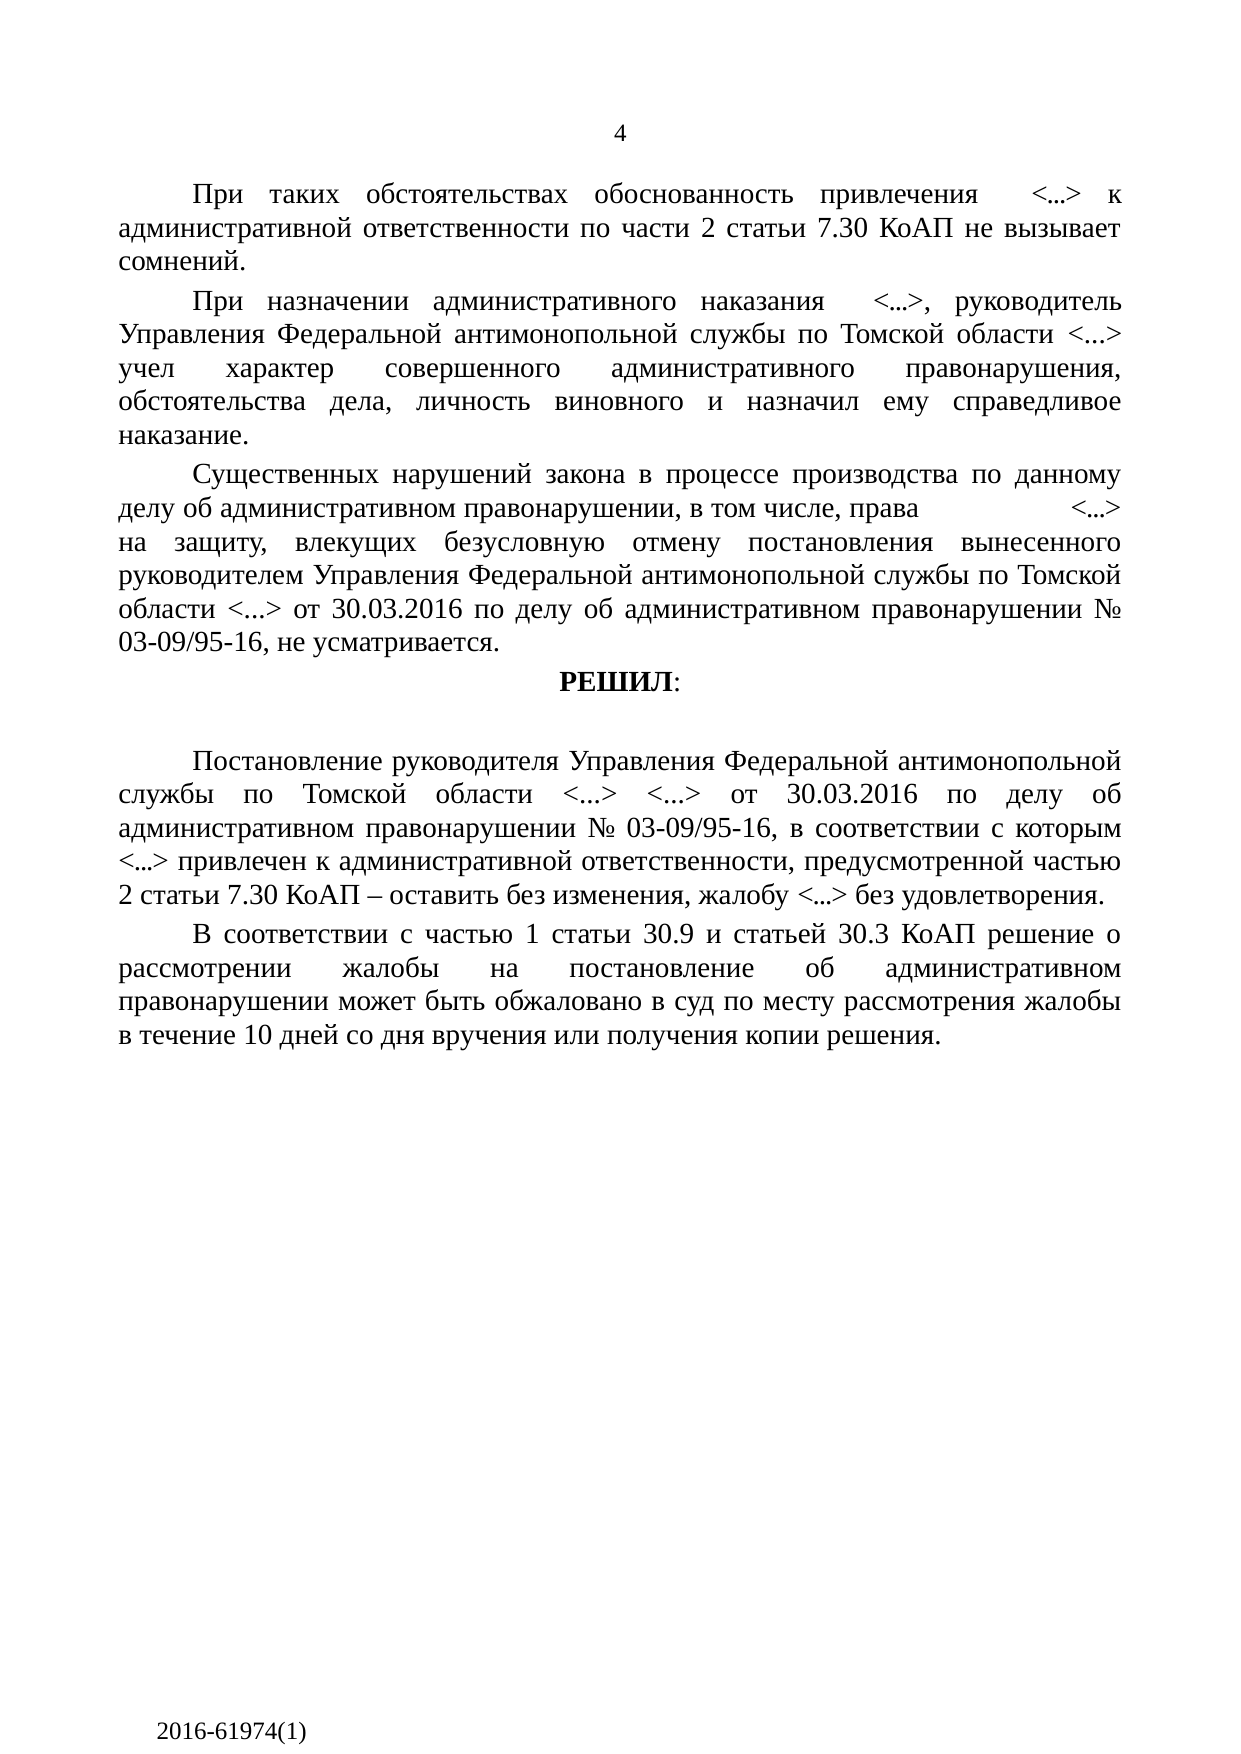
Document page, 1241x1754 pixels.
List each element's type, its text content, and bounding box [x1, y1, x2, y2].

text Существенных нарушений закона в процессе производства по данному делу об административном правонарушении, в том числе, права <...> на защиту, влекущих безусловную отмену постановления вынесенного руководителем Управления Федеральной антимонопольной службы по Томской области <...> от 30.03.2016 по делу об административном правонарушении № 03-09/95-16, не усматривается. [118, 457, 1122, 658]
text В соответствии с частью 1 статьи 30.9 и статьей 30.3 КоАП решение о рассмотрении жалобы на постановление об административном правонарушении может быть обжаловано в суд по месту рассмотрения жалобы в течение 10 дней со дня вручения или получения копии решения. [118, 916, 1122, 1051]
text При назначении административного наказания <...>, руководитель Управления Федеральной антимонопольной службы по Томской области <...> учел характер совершенного административного правонарушения, обстоятельства дела, личность виновного и назначил ему справедливое наказание. [118, 283, 1122, 451]
text Постановление руководителя Управления Федеральной антимонопольной службы по Томской области <...> <...> от 30.03.2016 по делу об административном правонарушении № 03-09/95-16, в соответствии с которым <...> привлечен к административной ответственности, предусмотренной частью 2 статьи 7.30 КоАП – оставить без изменения, жалобу <...> без удовлетворения. [118, 743, 1122, 910]
text РЕШИЛ: [118, 664, 1122, 697]
text При таких обстоятельствах обоснованность привлечения <...> к административной ответственности по части 2 статьи 7.30 КоАП не вызывает сомнений. [118, 176, 1122, 277]
